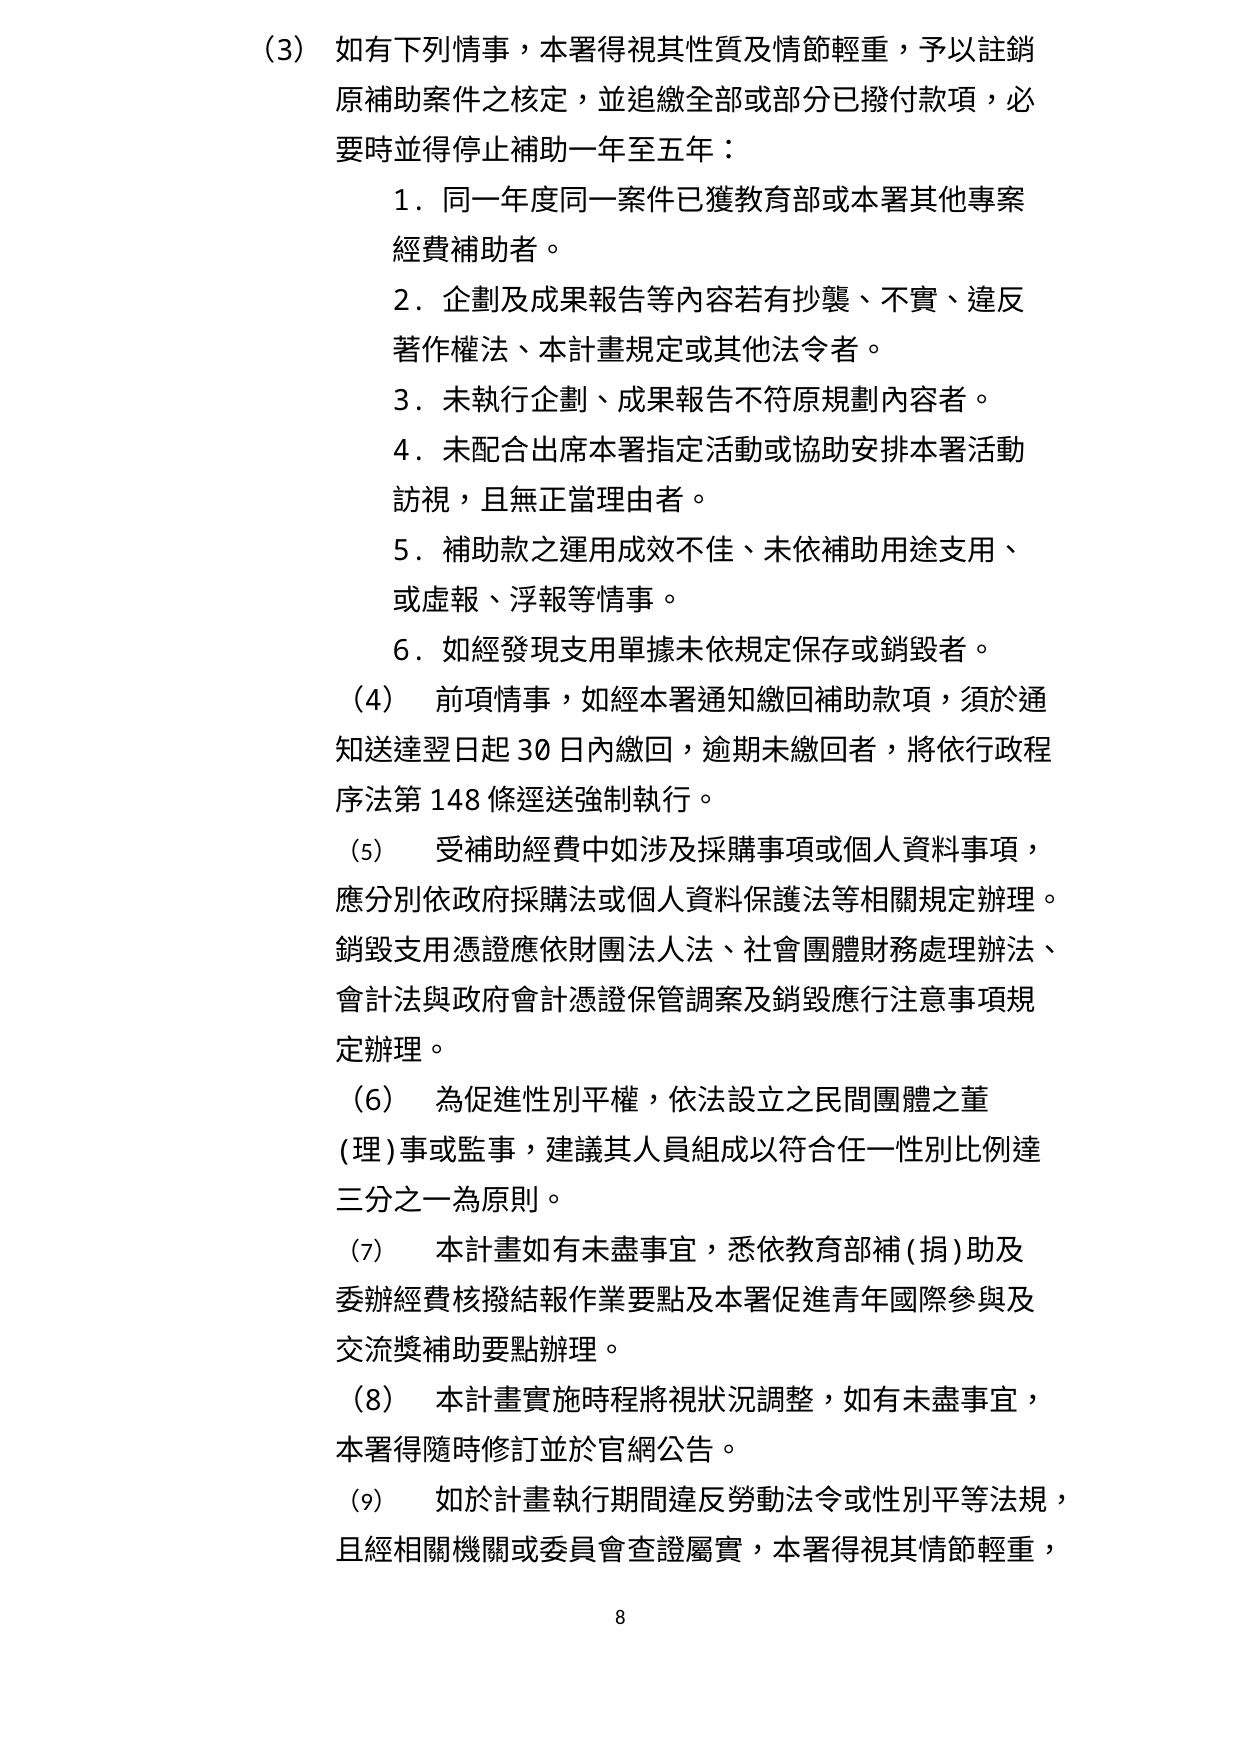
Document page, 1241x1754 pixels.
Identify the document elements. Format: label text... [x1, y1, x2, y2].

list 未執行企劃、成果報告不符原規劃內容者。 [392, 371, 1053, 421]
list 企劃及成果報告等內容若有抄襲、不實、違反著作權法、本計畫規定或其他法令者。 [392, 271, 1053, 371]
list 如有下列情事，本署得視其性質及情節輕重，予以註銷原補助案件之核定，並追繳全部或部分已撥付款項，必要時並得停止補助一年至五年： [247, 21, 1053, 171]
list 本計畫實施時程將視狀況調整，如有未盡事宜，本署得隨時修訂並於官網公告。 [335, 1371, 1053, 1471]
list 如於計畫執行期間違反勞動法令或性別平等法規，且經相關機關或委員會查證屬實，本署得視其情節輕重，取消其獎補助資格，原獎補助經費應繳回撤案，且三年內不得再依本署促進青年國際參與及交流獎補助要點提出其他獎補助申請案件。 [335, 1471, 1053, 1571]
list 本計畫如有未盡事宜，悉依教育部補(捐)助及委辦經費核撥結報作業要點及本署促進青年國際參與及交流獎補助要點辦理。 [335, 1221, 1053, 1371]
list 如經發現支用單據未依規定保存或銷毀者。 [392, 621, 1053, 671]
list 為促進性別平權，依法設立之民間團體之董(理)事或監事，建議其人員組成以符合任一性別比例達三分之一為原則。 [335, 1071, 1053, 1221]
list 受補助經費中如涉及採購事項或個人資料事項，應分別依政府採購法或個人資料保護法等相關規定辦理。銷毀支用憑證應依財團法人法、社會團體財務處理辦法、會計法與政府會計憑證保管調案及銷毀應行注意事項規定辦理。 [335, 821, 1053, 1071]
list 未配合出席本署指定活動或協助安排本署活動訪視，且無正當理由者。 [392, 421, 1053, 521]
list 同一年度同一案件已獲教育部或本署其他專案經費補助者。 [392, 171, 1053, 271]
list 前項情事，如經本署通知繳回補助款項，須於通知送達翌日起30日內繳回，逾期未繳回者，將依行政程序法第148條逕送強制執行。 [335, 671, 1053, 821]
list 補助款之運用成效不佳、未依補助用途支用、或虛報、浮報等情事。 [392, 521, 1053, 621]
